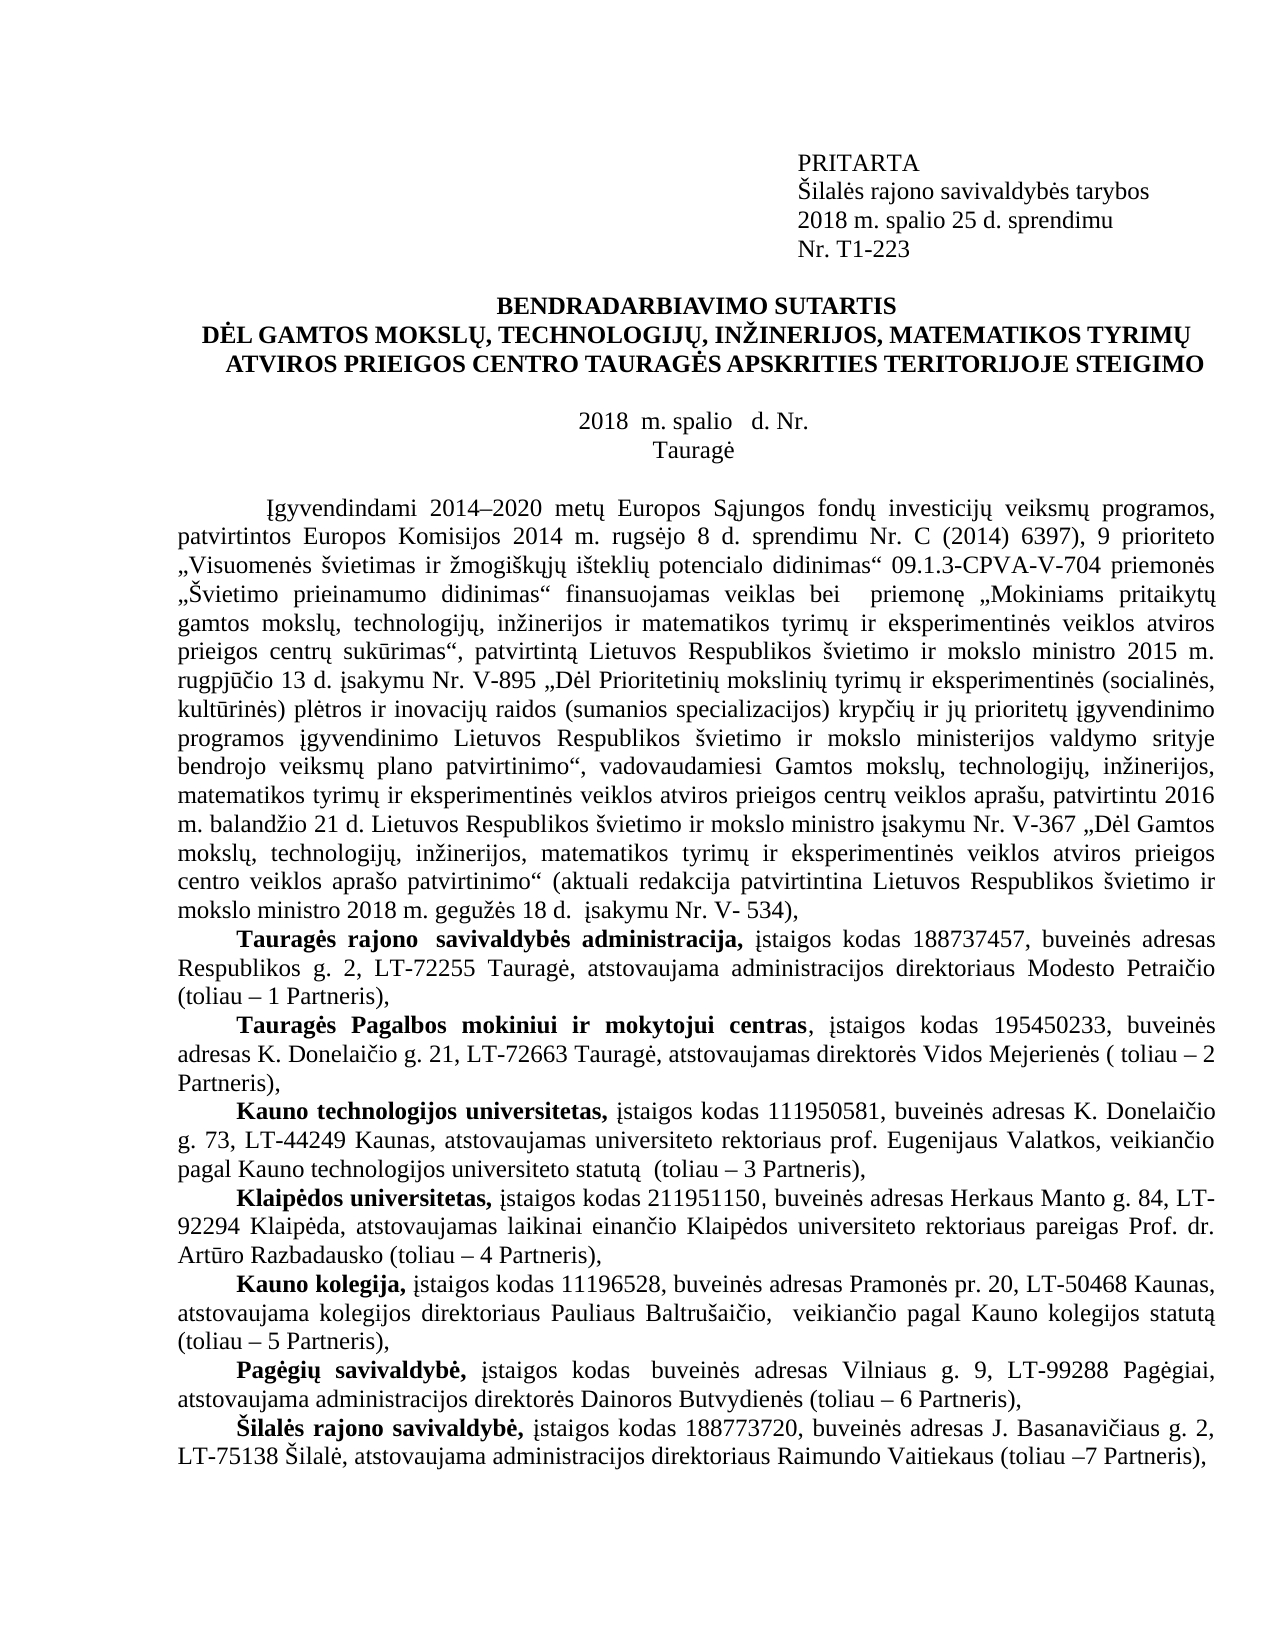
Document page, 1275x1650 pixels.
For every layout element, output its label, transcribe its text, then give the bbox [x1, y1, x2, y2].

text PRITARTA [582, 148, 1216, 176]
text 2018 m. spalio d. Nr. [177, 406, 1216, 435]
text Klaipėdos universitetas, įstaigos kodas 211951150, buveinės adresas Herkaus Manto g. 84, LT-92294 Klaipėda, atstovaujamas laikinai einančio Klaipėdos universiteto rektoriaus pareigas Prof. dr. Artūro Razbadausko (toliau – 4 Partneris), [177, 1183, 1216, 1269]
text 2018 m. spalio 25 d. sprendimu [177, 205, 1216, 234]
text Šilalės rajono savivaldybė, įstaigos kodas 188773720, buveinės adresas J. Basanavičiaus g. 2, LT-75138 Šilalė, atstovaujama administracijos direktoriaus Raimundo Vaitiekaus (toliau –7 Partneris), [177, 1413, 1216, 1470]
text Tauragės rajono savivaldybės administracija, įstaigos kodas 188737457, buveinės adresas Respublikos g. 2, LT-72255 Tauragė, atstovaujama administracijos direktoriaus Modesto Petraičio (toliau – 1 Partneris), [177, 924, 1216, 1010]
text Įgyvendindami 2014–2020 metų Europos Sąjungos fondų investicijų veiksmų programos, patvirtintos Europos Komisijos 2014 m. rugsėjo 8 d. sprendimu Nr. C (2014) 6397), 9 prioriteto „Visuomenės švietimas ir žmogiškųjų išteklių potencialo didinimas“ 09.1.3-CPVA-V-704 priemonės „Švietimo prieinamumo didinimas“ finansuojamas veiklas bei priemonę „Mokiniams pritaikytų gamtos mokslų, technologijų, inžinerijos ir matematikos tyrimų ir eksperimentinės veiklos atviros prieigos centrų sukūrimas“, patvirtintą Lietuvos Respublikos švietimo ir mokslo ministro 2015 m. rugpjūčio 13 d. įsakymu Nr. V-895 „Dėl Prioritetinių mokslinių tyrimų ir eksperimentinės (socialinės, kultūrinės) plėtros ir inovacijų raidos (sumanios specializacijos) krypčių ir jų prioritetų įgyvendinimo programos įgyvendinimo Lietuvos Respublikos švietimo ir mokslo ministerijos valdymo srityje bendrojo veiksmų plano patvirtinimo“, vadovaudamiesi Gamtos mokslų, technologijų, inžinerijos, matematikos tyrimų ir eksperimentinės veiklos atviros prieigos centrų veiklos aprašu, patvirtintu 2016 m. balandžio 21 d. Lietuvos Respublikos švietimo ir mokslo ministro įsakymu Nr. V-367 „Dėl Gamtos mokslų, technologijų, inžinerijos, matematikos tyrimų ir eksperimentinės veiklos atviros prieigos centro veiklos aprašo patvirtinimo“ (aktuali redakcija patvirtintina Lietuvos Respublikos švietimo ir mokslo ministro 2018 m. gegužės 18 d. įsakymu Nr. V- 534), [177, 493, 1216, 924]
text Tauragė [177, 435, 1216, 464]
text Kauno kolegija, įstaigos kodas 11196528, buveinės adresas Pramonės pr. 20, LT-50468 Kaunas, atstovaujama kolegijos direktoriaus Pauliaus Baltrušaičio, veikiančio pagal Kauno kolegijos statutą (toliau – 5 Partneris), [177, 1269, 1216, 1355]
text Tauragės Pagalbos mokiniui ir mokytojui centras, įstaigos kodas 195450233, buveinės adresas K. Donelaičio g. 21, LT-72663 Tauragė, atstovaujamas direktorės Vidos Mejerienės ( toliau – 2 Partneris), [177, 1010, 1216, 1096]
text DĖL GAMTOS MOKSLŲ, TECHNOLOGIJŲ, INŽINERIJOS, MATEMATIKOS TYRIMŲ ATVIROS PRIEIGOS CENTRO TAURAGĖS APSKRITIES TERITORIJOJE STEIGIMO [177, 320, 1216, 378]
text Nr. T1-223 [177, 234, 1216, 263]
text Kauno technologijos universitetas, įstaigos kodas 111950581, buveinės adresas K. Donelaičio g. 73, LT-44249 Kaunas, atstovaujamas universiteto rektoriaus prof. Eugenijaus Valatkos, veikiančio pagal Kauno technologijos universiteto statutą (toliau – 3 Partneris), [177, 1096, 1216, 1183]
text Pagėgių savivaldybė, įstaigos kodas buveinės adresas Vilniaus g. 9, LT-99288 Pagėgiai, atstovaujama administracijos direktorės Dainoros Butvydienės (toliau – 6 Partneris), [177, 1355, 1216, 1413]
text Šilalės rajono savivaldybės tarybos [177, 176, 1216, 205]
text BENDRADARBIAVIMO SUTARTIS [177, 291, 1216, 320]
